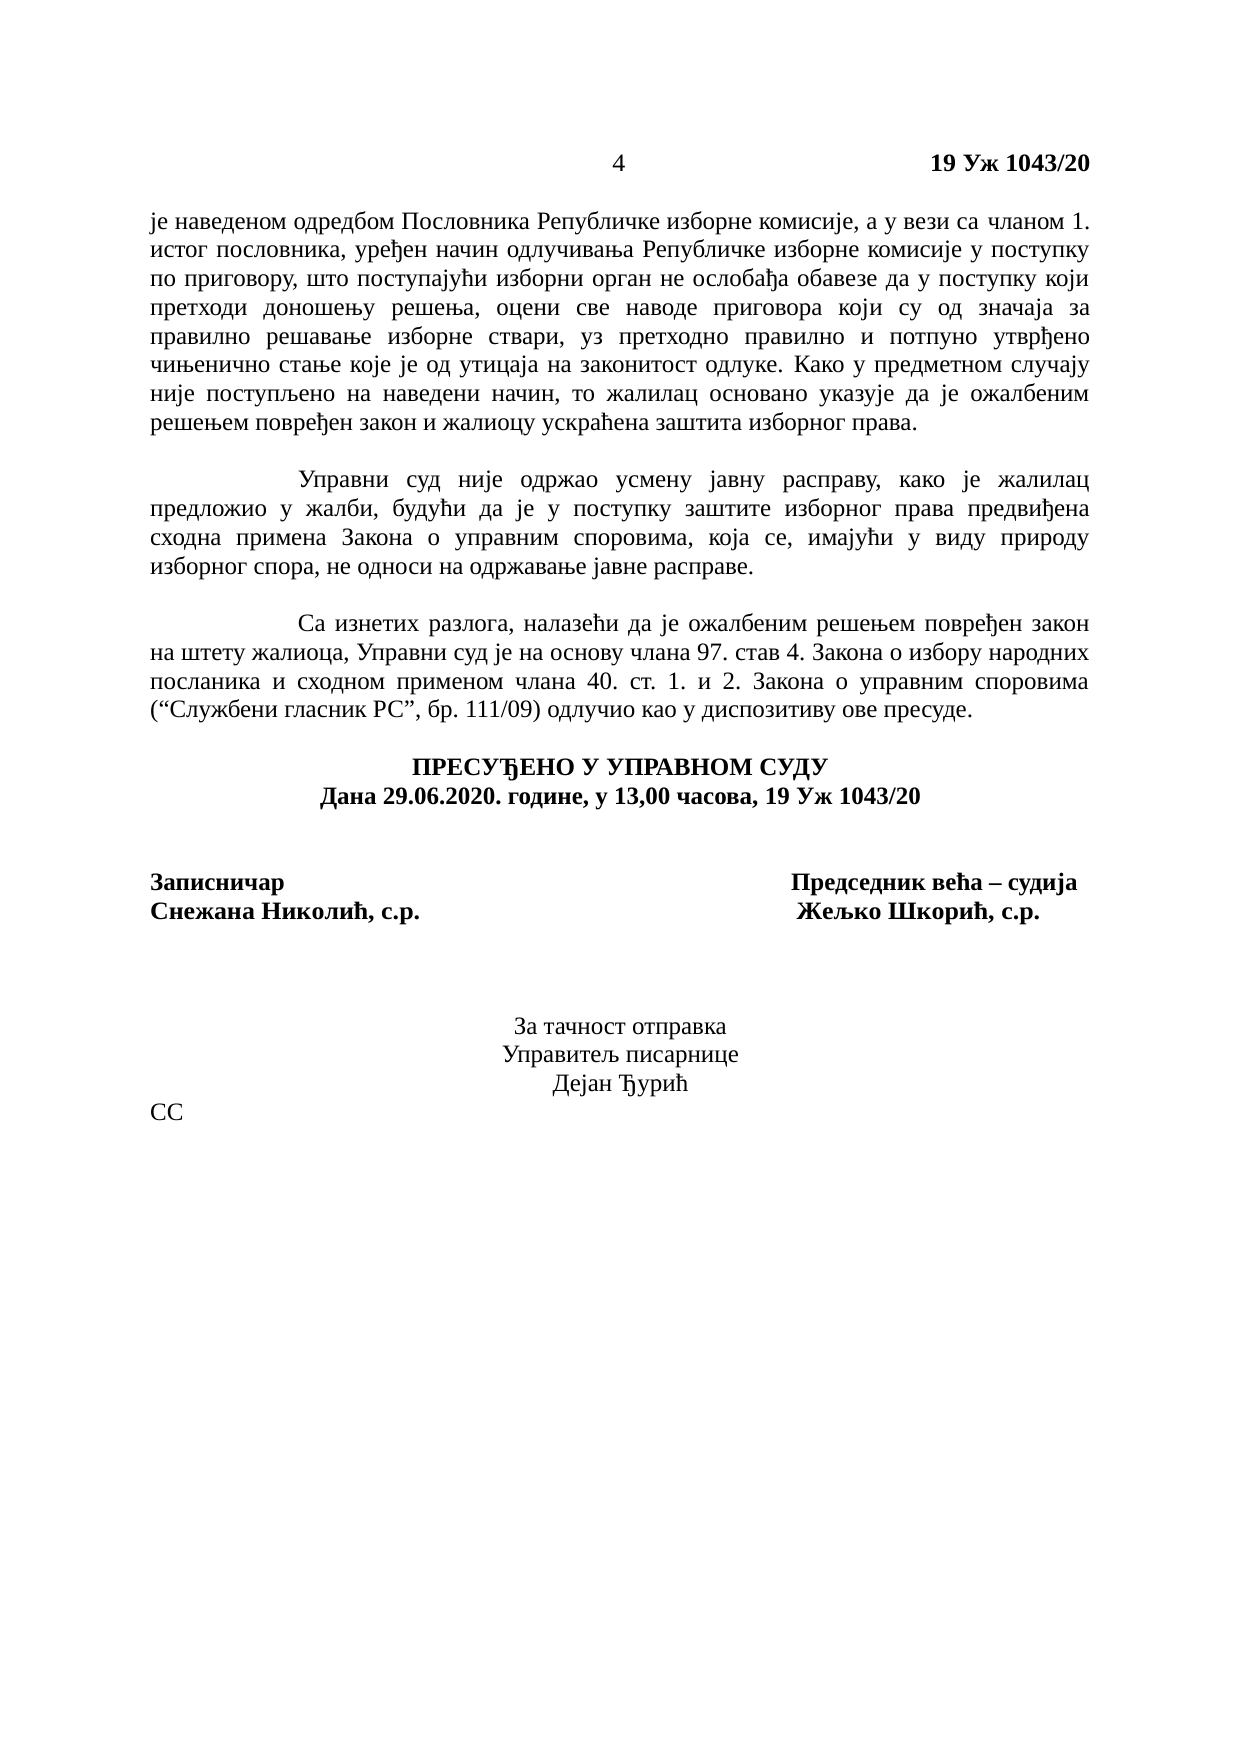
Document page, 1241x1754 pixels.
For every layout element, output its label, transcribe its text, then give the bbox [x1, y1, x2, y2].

text Снежана Николић, с.р. Жељко Шкорић, с.р. [150, 896, 1090, 924]
text је наведеном одредбом Пословника Републичке изборне комисије, а у вези са чланом 1. истог пословника, уређен начин одлучивања Републичке изборне комисије у поступку по приговору, што поступајући изборни орган не ослобађа обавезе да у поступку који претходи доношењу решења, оцени све наводе приговора који су од значаја за правилно решавање изборне ствари, уз претходно правилно и потпуно утврђено чињенично стање које је од утицаја на законитост одлуке. Како у предметном случају није поступљено на наведени начин, то жалилац основано указује да је ожалбеним решењем повређен закон и жалиоцу ускраћена заштита изборног права. [150, 206, 1090, 436]
text Дејан Ђурић [150, 1068, 1090, 1097]
text Управни суд није одржао усмену јавну расправу, како је жалилац предложио у жалби, будући да је у поступку заштите изборног права предвиђена сходна примена Закона о управним споровима, која се, имајући у виду природу изборног спора, не односи на одржавање јавне расправе. [150, 464, 1090, 579]
text Дана 29.06.2020. године, у 13,00 часова, 19 Уж 1043/20 [150, 781, 1090, 809]
text За тачност отправка [150, 1011, 1090, 1039]
text Записничар Председник већа – судија [150, 867, 1090, 896]
text Са изнетих разлога, налазећи да је ожалбеним решењем повређен закон на штету жалиоца, Управни суд је на основу члана 97. став 4. Закона о избору народних посланика и сходном применом члана 40. ст. 1. и 2. Закона о управним споровима (“Службени гласник РС”, бр. 111/09) одлучио као у диспозитиву ове пресуде. [150, 608, 1090, 723]
text СС [150, 1097, 1090, 1126]
text ПРЕСУЂЕНО У УПРАВНОМ СУДУ [150, 752, 1090, 781]
text Управитељ писарнице [150, 1039, 1090, 1068]
